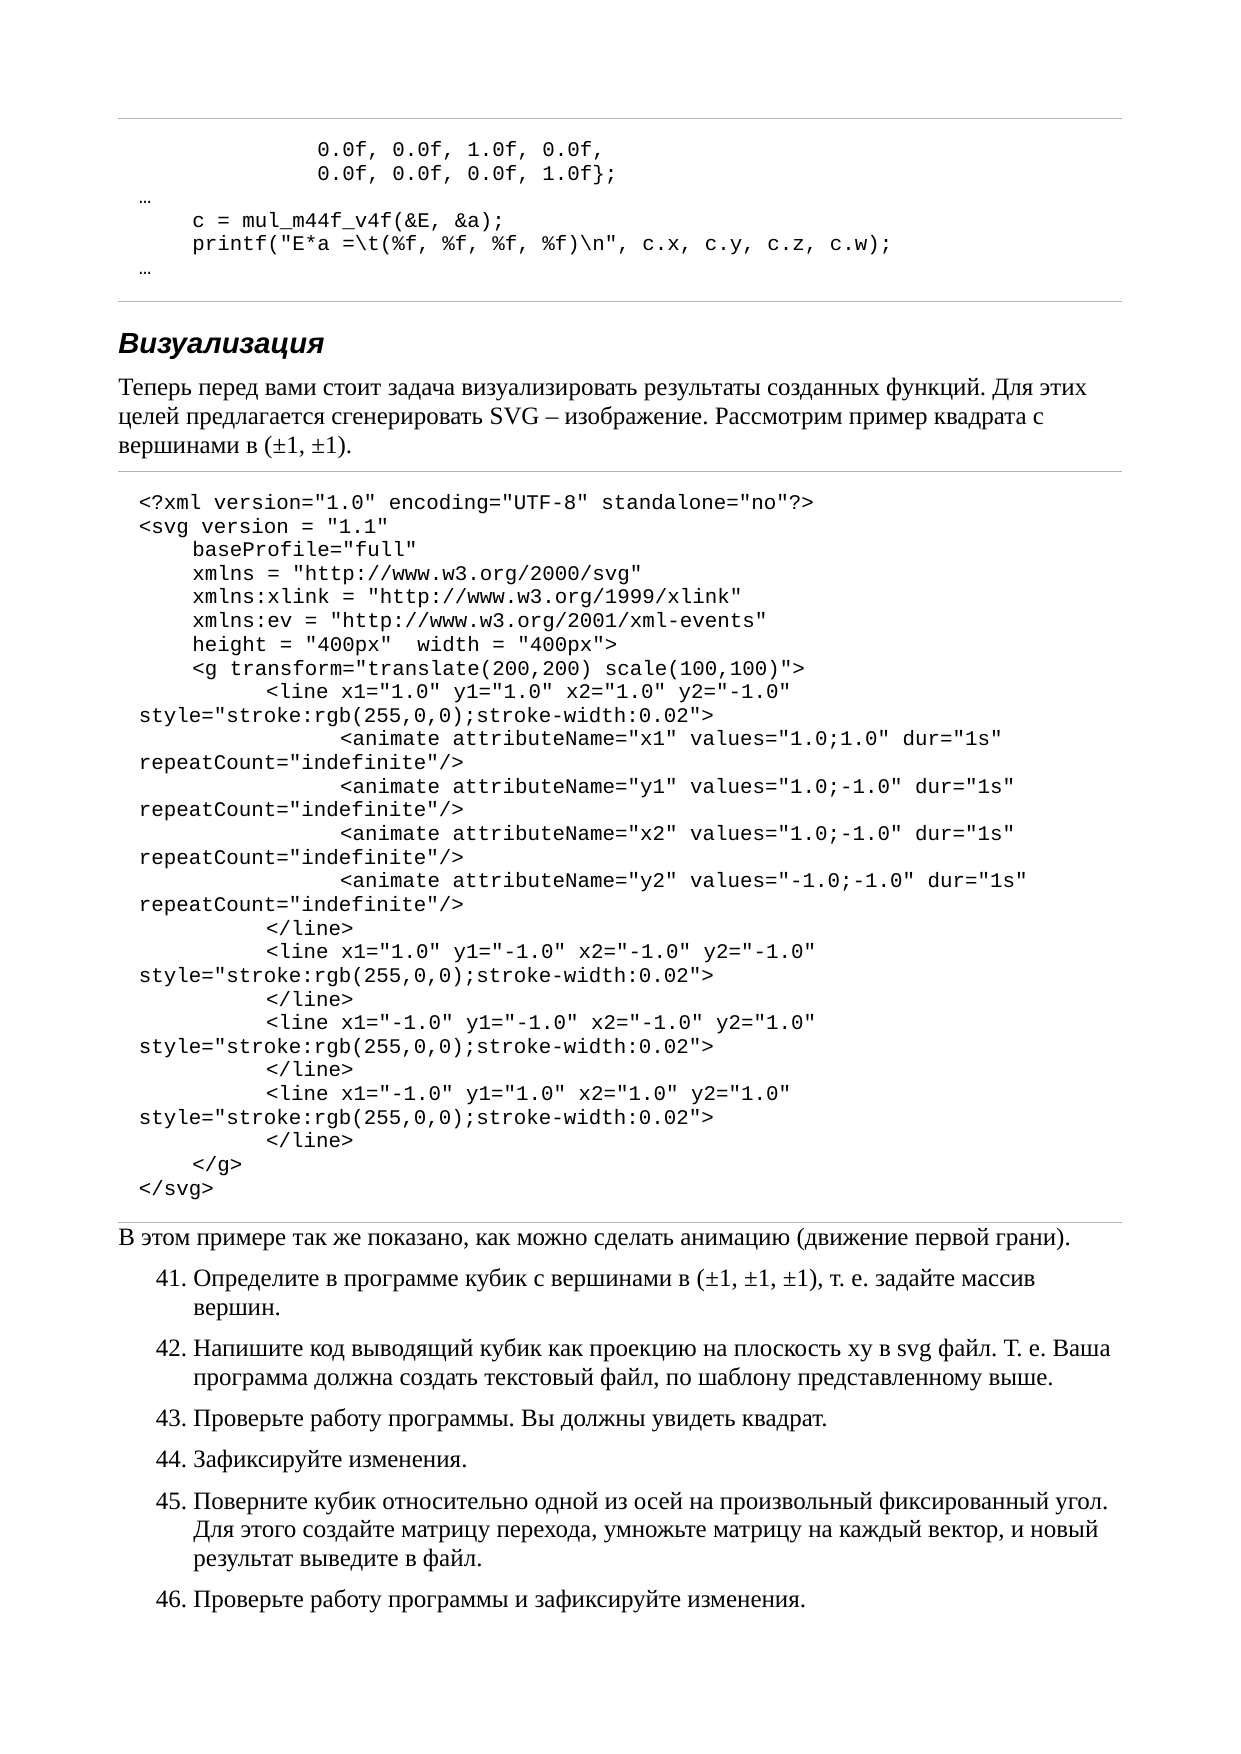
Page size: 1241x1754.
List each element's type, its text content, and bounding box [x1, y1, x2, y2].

text <line x1="1.0" y1="-1.0" x2="-1.0" y2="-1.0" style="stroke:rgb(255,0,0);stroke-width:0.02"> [118, 921, 1122, 968]
text <animate attributeName="y2" values="-1.0;-1.0" dur="1s" repeatCount="indefinite"/> [118, 849, 1122, 897]
text <animate attributeName="x1" values="1.0;1.0" dur="1s" repeatCount="indefinite"/> [118, 708, 1122, 755]
list Напишите код выводящий кубик как проекцию на плоскость xy в svg файл. Т. е. Ваша программа должна создать текстовый файл, по шаблону представленному выше. [156, 1333, 1122, 1391]
text <animate attributeName="y1" values="1.0;-1.0" dur="1s" repeatCount="indefinite"/> [118, 755, 1122, 802]
text <line x1="-1.0" y1="1.0" x2="1.0" y2="1.0" style="stroke:rgb(255,0,0);stroke-width:0.02"> [118, 1062, 1122, 1110]
text </g> [118, 1133, 1122, 1157]
text xmlns:ev = "http://www.w3.org/2001/xml-events" [118, 589, 1122, 613]
text </line> [118, 897, 1122, 921]
text </line> [118, 1110, 1122, 1133]
text … [118, 165, 1122, 189]
text </svg> [118, 1157, 1122, 1222]
text xmlns:xlink = "http://www.w3.org/1999/xlink" [118, 566, 1122, 589]
list Зафиксируйте изменения. [156, 1444, 1122, 1473]
text 0.0f, 0.0f, 0.0f, 1.0f}; [118, 142, 1122, 165]
text <svg version = "1.1" [118, 495, 1122, 518]
text 0.0f, 0.0f, 1.0f, 0.0f, [118, 119, 1122, 142]
list Проверьте работу программы. Вы должны увидеть квадрат. [156, 1403, 1122, 1432]
list Поверните кубик относительно одной из осей на произвольный фиксированный угол. Для этого создайте матрицу перехода, умножьте матрицу на каждый вектор, и новый результат выведите в файл. [156, 1486, 1122, 1572]
text <g transform="translate(200,200) scale(100,100)"> [118, 637, 1122, 660]
text xmlns = "http://www.w3.org/2000/svg" [118, 542, 1122, 566]
text В этом примере так же показано, как можно сделать анимацию (движение первой грани). [118, 1223, 1122, 1251]
text </line> [118, 1039, 1122, 1062]
text <line x1="-1.0" y1="-1.0" x2="-1.0" y2="1.0" style="stroke:rgb(255,0,0);stroke-width:0.02"> [118, 991, 1122, 1039]
text <animate attributeName="x2" values="1.0;-1.0" dur="1s" repeatCount="indefinite"/> [118, 802, 1122, 849]
text </line> [118, 968, 1122, 991]
text c = mul_m44f_v4f(&E, &a); [118, 189, 1122, 213]
text … [118, 236, 1122, 301]
text <?xml version="1.0" encoding="UTF-8" standalone="no"?> [118, 472, 1122, 495]
text baseProfile="full" [118, 518, 1122, 542]
text Теперь перед вами стоит задача визуализировать результаты созданных функций. Для этих целей предлагается сгенерировать SVG – изображение. Рассмотрим пример квадрата с вершинами в (±1, ±1). [118, 372, 1122, 459]
subtitle Визуализация [118, 326, 1122, 360]
text printf("E*a =\t(%f, %f, %f, %f)\n", c.x, c.y, c.z, c.w); [118, 213, 1122, 236]
text <line x1="1.0" y1="1.0" x2="1.0" y2="-1.0" style="stroke:rgb(255,0,0);stroke-width:0.02"> [118, 660, 1122, 708]
list Проверьте работу программы и зафиксируйте изменения. [156, 1584, 1122, 1613]
text height = "400px" width = "400px"> [118, 613, 1122, 637]
list Определите в программе кубик с вершинами в (±1, ±1, ±1), т. е. задайте массив вершин. [156, 1263, 1122, 1321]
